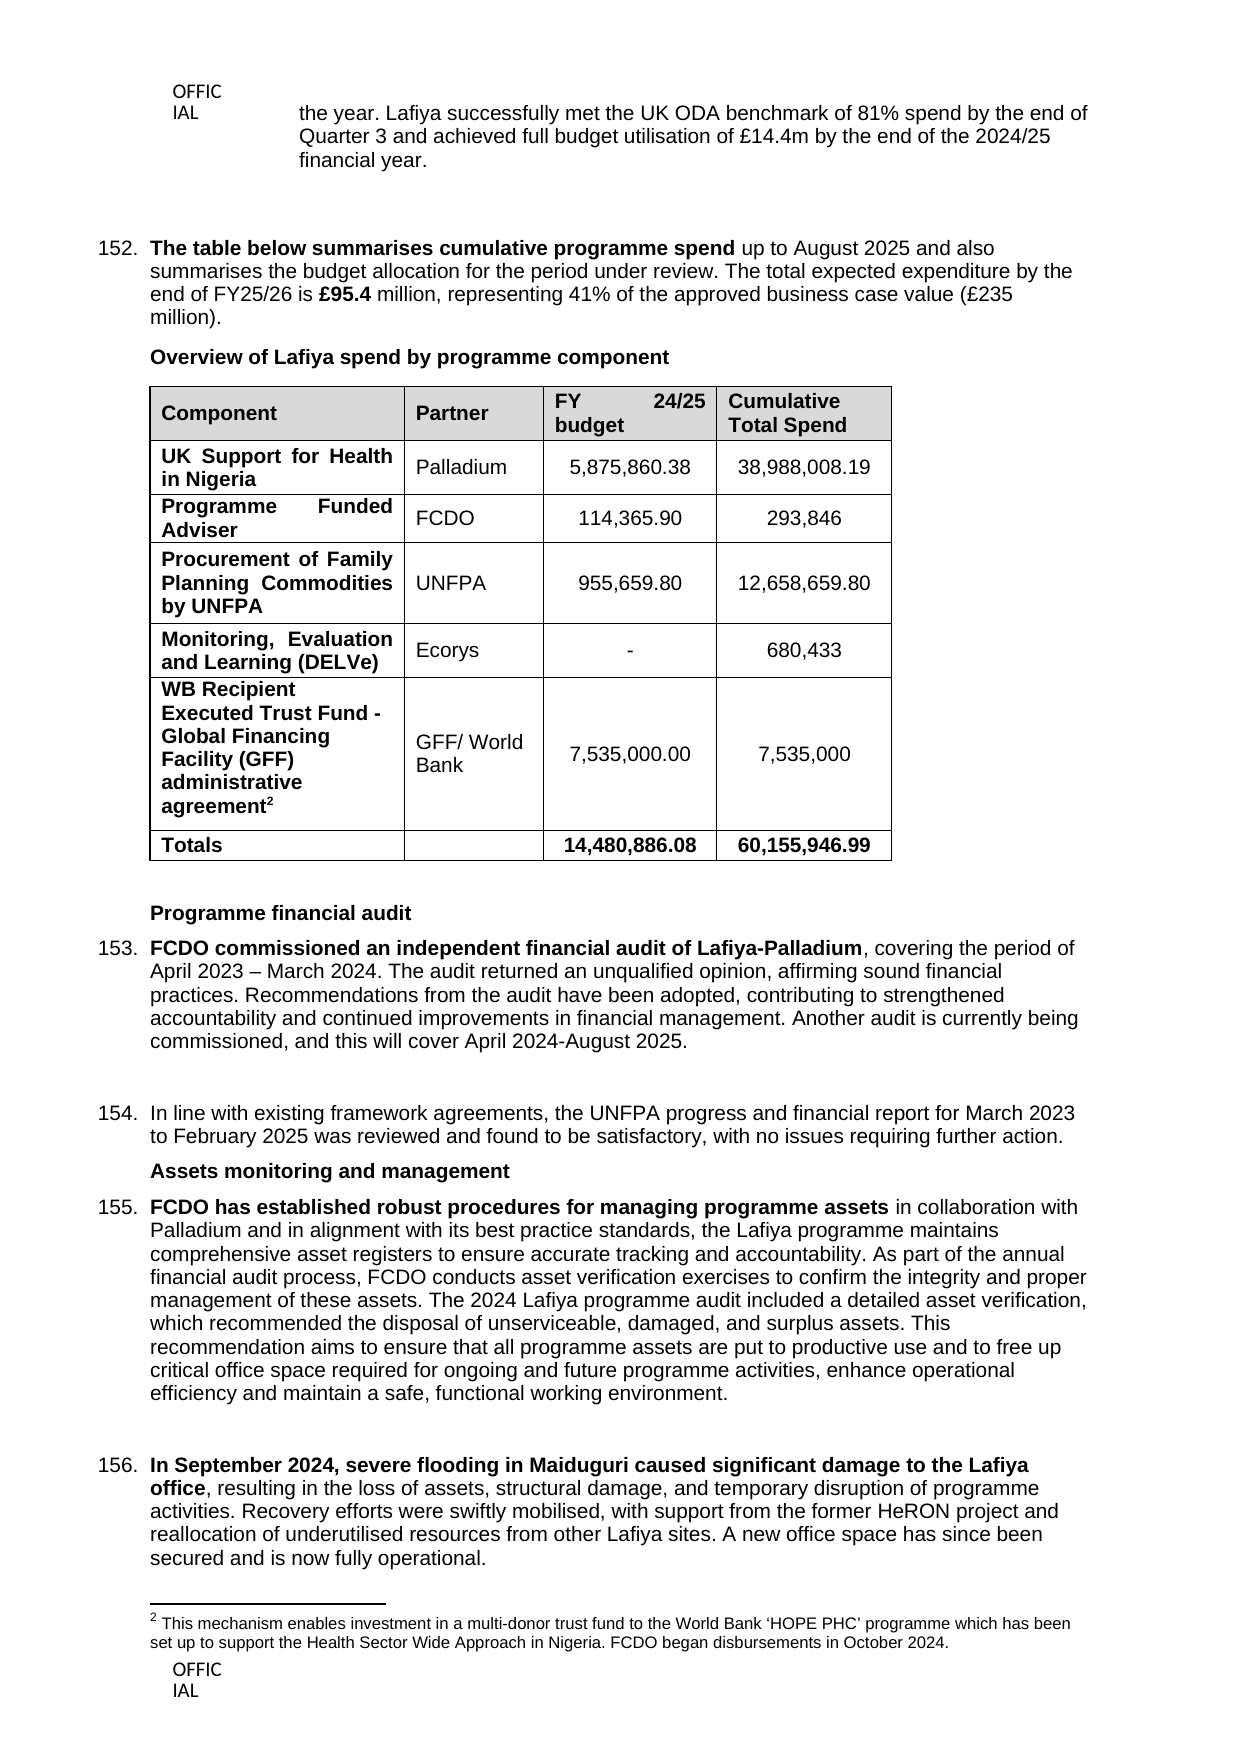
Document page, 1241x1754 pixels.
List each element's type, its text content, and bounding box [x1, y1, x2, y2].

text Overview of Lafiya spend by programme component [150, 346, 1090, 369]
table_cell UNFPA [405, 543, 543, 623]
table_cell Monitoring, Evaluation and Learning (DELVe) [151, 624, 404, 677]
table_cell 12,658,659.80 [717, 543, 891, 623]
list FCDO has established robust procedures for managing programme assets in collaboration with Palladium and in alignment with its best practice standards, the Lafiya programme maintains comprehensive asset registers to ensure accurate tracking and accountability. As part of the annual financial audit process, FCDO conducts asset verification exercises to confirm the integrity and proper management of these assets. The 2024 Lafiya programme audit included a detailed asset verification, which recommended the disposal of unserviceable, damaged, and surplus assets. This recommendation aims to ensure that all programme assets are put to productive use and to free up critical office space required for ongoing and future programme activities, enhance operational efficiency and maintain a safe, functional working environment. [98, 1196, 1090, 1405]
table_cell Ecorys [405, 624, 543, 677]
table_cell GFF/ World Bank [405, 678, 543, 830]
list Implementing partners have submitted regular monthly forecasts, which are reviewed by FCDO. These routine engagements, alongside active oversight by the FCDO programme management team, have helped ensure that spending stayed aligned with expectations throughout the year. Lafiya successfully met the UK ODA benchmark of 81% spend by the end of Quarter 3 and achieved full budget utilisation of £14.4m by the end of the 2024/25 financial year. [98, 102, 1090, 171]
list In line with existing framework agreements, the UNFPA progress and financial report for March 2023 to February 2025 was reviewed and found to be satisfactory, with no issues requiring further action. [98, 1101, 1090, 1148]
table_cell 955,659.80 [544, 543, 716, 623]
text Assets monitoring and management [150, 1160, 1090, 1183]
table_header Partner [405, 387, 543, 440]
table_cell Palladium [405, 441, 543, 494]
table_header Cumulative Total Spend [717, 387, 891, 440]
table_header FY 24/25 budget [544, 387, 716, 440]
table_cell [405, 831, 543, 860]
table_cell FCDO [405, 495, 543, 542]
table_header Component [151, 387, 404, 440]
list The table below summarises cumulative programme spend up to August 2025 and also summarises the budget allocation for the period under review. The total expected expenditure by the end of FY25/26 is £95.4 million, representing 41% of the approved business case value (£235 million). [98, 236, 1090, 329]
list In September 2024, severe flooding in Maiduguri caused significant damage to the Lafiya office, resulting in the loss of assets, structural damage, and temporary disruption of programme activities. Recovery efforts were swiftly mobilised, with support from the former HeRON project and reallocation of underutilised resources from other Lafiya sites. A new office space has since been secured and is now fully operational. [98, 1453, 1090, 1569]
table_cell Procurement of Family Planning Commodities by UNFPA [151, 543, 404, 623]
table_cell 680,433 [717, 624, 891, 677]
table_cell 293,846 [717, 495, 891, 542]
list FCDO commissioned an independent financial audit of Lafiya-Palladium, covering the period of April 2023 – March 2024. The audit returned an unqualified opinion, affirming sound financial practices. Recommendations from the audit have been adopted, contributing to strengthened accountability and continued improvements in financial management. Another audit is currently being commissioned, and this will cover April 2024-August 2025. [98, 937, 1090, 1053]
table_cell 14,480,886.08 [544, 831, 716, 860]
table_cell UK Support for Health in Nigeria [151, 441, 404, 494]
table_cell 114,365.90 [544, 495, 716, 542]
table_cell 7,535,000.00 [544, 678, 716, 830]
table_cell Totals [151, 831, 404, 860]
text Programme financial audit [150, 901, 1090, 924]
table_cell WB Recipient Executed Trust Fund - Global Financing Facility (GFF) administrative agreement [151, 678, 404, 830]
table_cell 60,155,946.99 [717, 831, 891, 860]
table_cell 5,875,860.38 [544, 441, 716, 494]
table_cell 38,988,008.19 [717, 441, 891, 494]
table_cell - [544, 624, 716, 677]
table_cell Programme Funded Adviser [151, 495, 404, 542]
table_cell 7,535,000 [717, 678, 891, 830]
